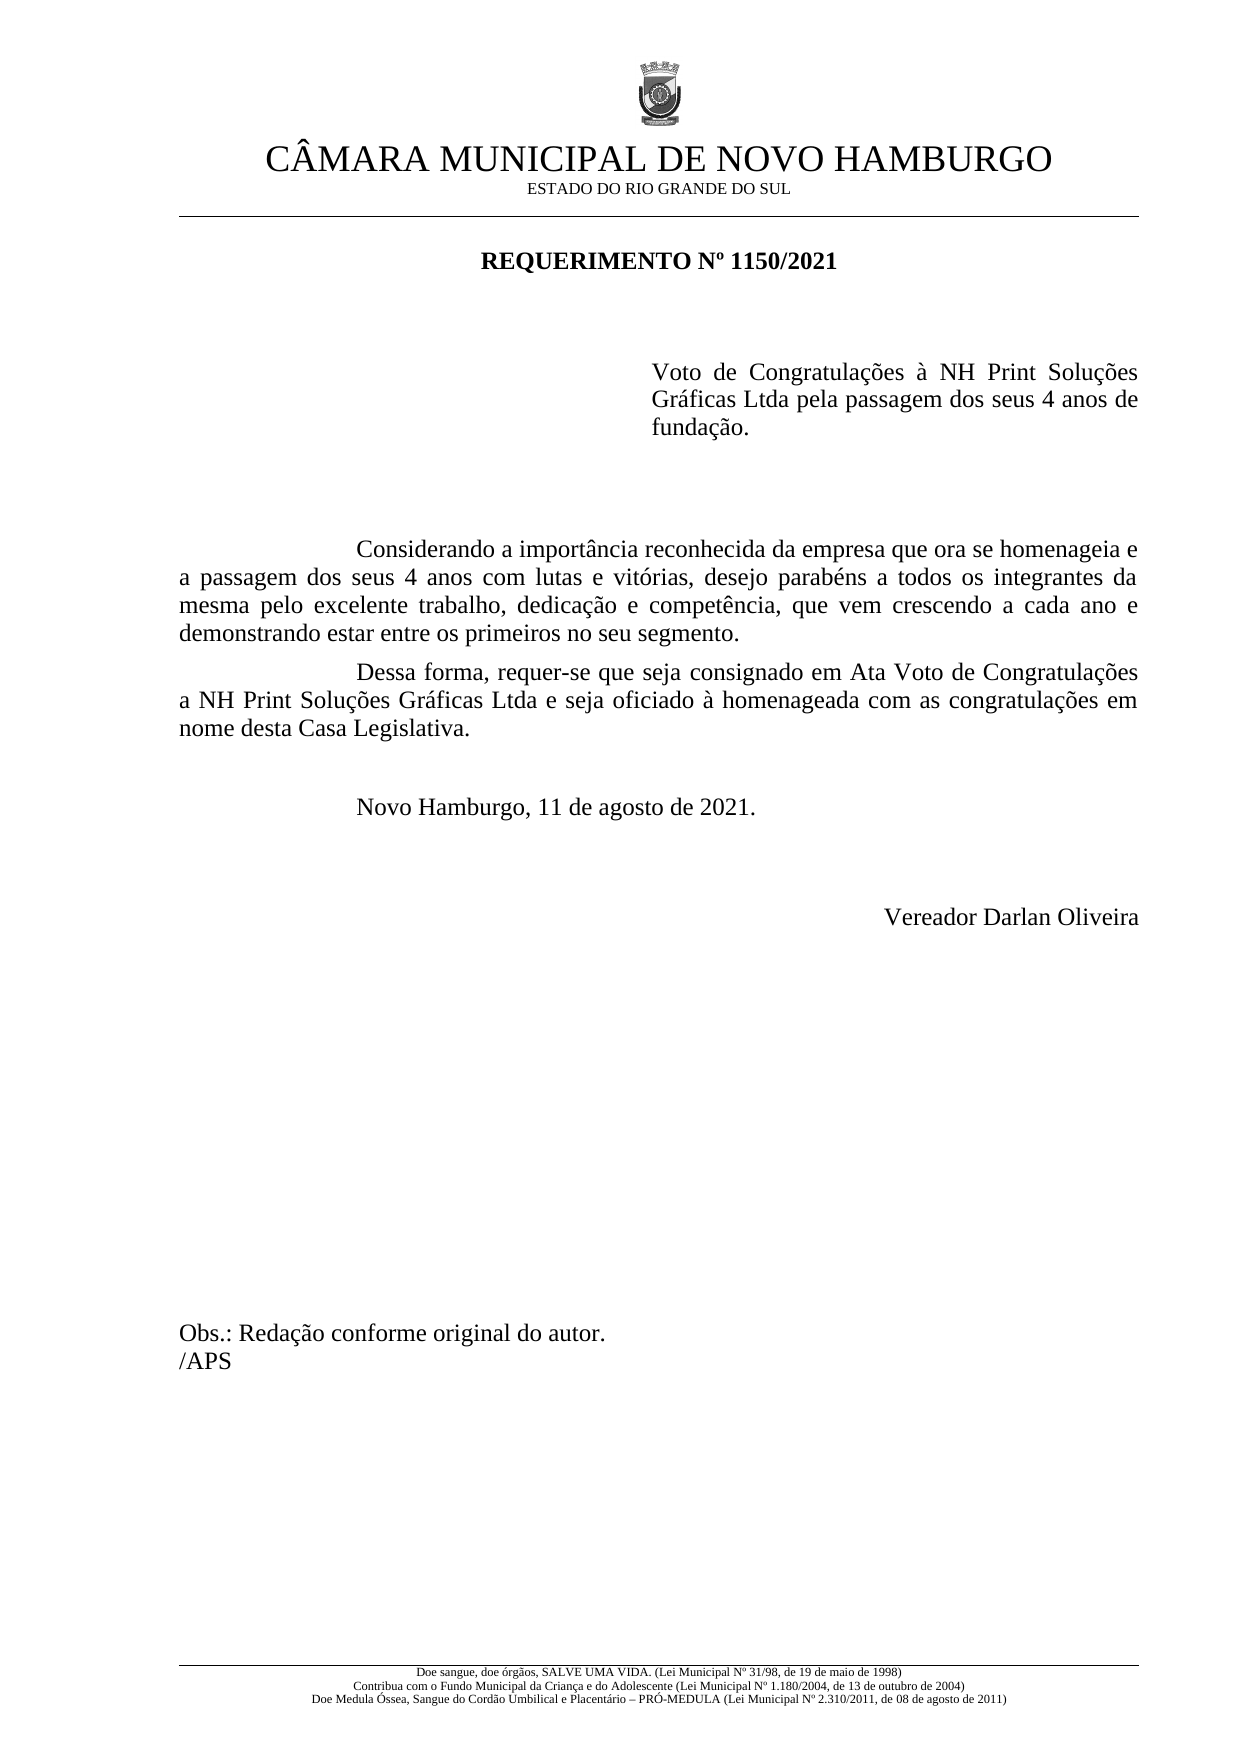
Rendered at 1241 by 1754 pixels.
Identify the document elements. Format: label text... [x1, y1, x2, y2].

text Considerando a importância reconhecida da empresa que ora se homenageia e a passagem dos seus 4 anos com lutas e vitórias, desejo parabéns a todos os integrantes da mesma pelo excelente trabalho, dedicação e competência, que vem crescendo a cada ano e demonstrando estar entre os primeiros no seu segmento. [179, 536, 1139, 646]
text Obs.: Redação conforme original do autor. [179, 1319, 1139, 1347]
text Voto de Congratulações à NH Print Soluções Gráficas Ltda pela passagem dos seus 4 anos de fundação. [651, 358, 1139, 441]
text Vereador Darlan Oliveira [179, 903, 1139, 931]
text REQUERIMENTO Nº 1150/2021 [179, 247, 1139, 274]
text Novo Hamburgo, 11 de agosto de 2021. [179, 793, 1139, 820]
text /APS [179, 1347, 1139, 1374]
text Dessa forma, requer-se que seja consignado em Ata Voto de Congratulações a NH Print Soluções Gráficas Ltda e seja oficiado à homenageada com as congratulações em nome desta Casa Legislativa. [179, 658, 1139, 741]
